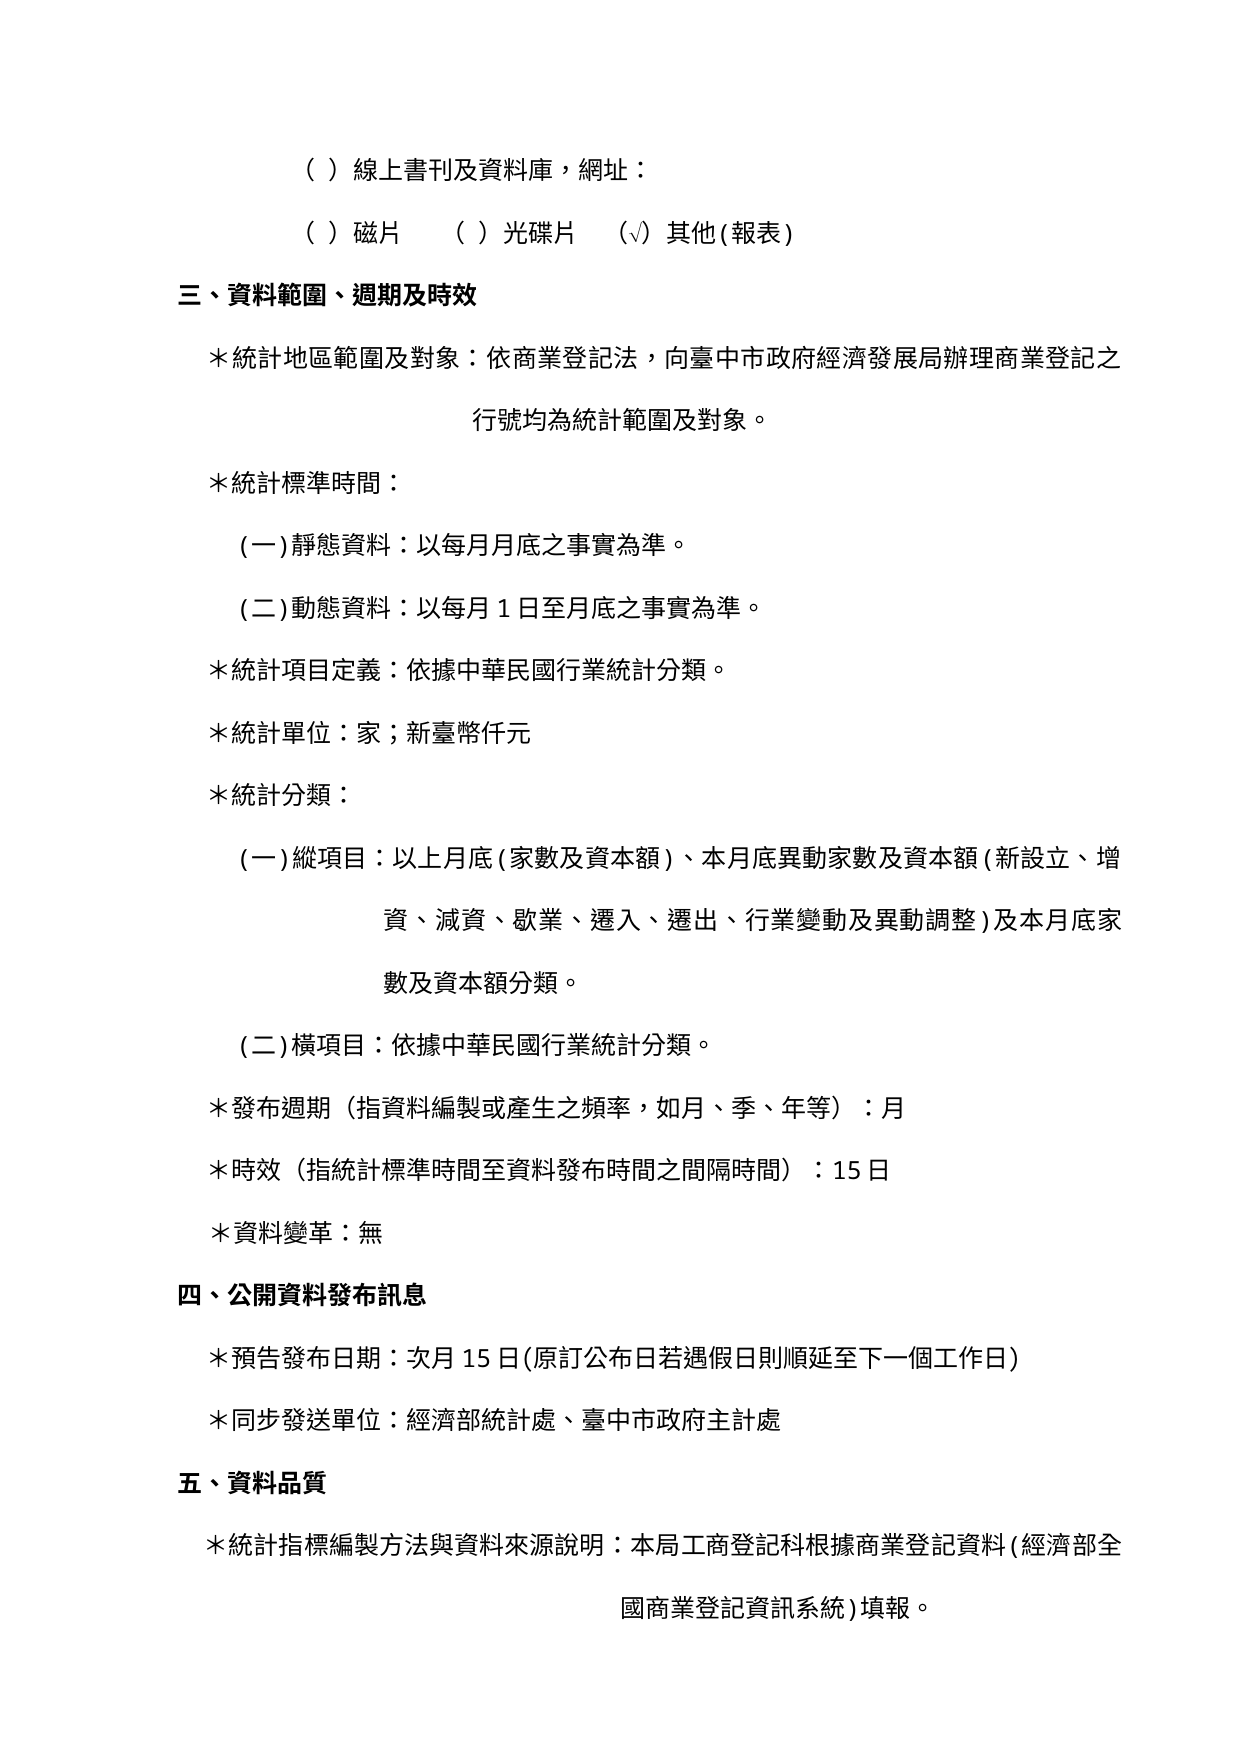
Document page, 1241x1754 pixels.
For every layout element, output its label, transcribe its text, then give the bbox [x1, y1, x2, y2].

text ＊資料變革：無 [208, 1189, 1122, 1252]
text ＊統計項目定義：依據中華民國行業統計分類。 [177, 627, 1122, 689]
text ＊同步發送單位：經濟部統計處、臺中市政府主計處 [206, 1377, 1122, 1439]
text 五、資料品質 [177, 1439, 1122, 1502]
text ＊時效（指統計標準時間至資料發布時間之間隔時間）：15日 [177, 1127, 1122, 1189]
text ＊預告發布日期：次月15日(原訂公布日若遇假日則順延至下一個工作日) [206, 1314, 1122, 1377]
text (一)縱項目：以上月底(家數及資本額)、本月底異動家數及資本額(新設立、增資、減資、歇業、遷入、遷出、行業變動及異動調整)及本月底家數及資本額分類。 [236, 814, 1122, 1002]
text ＊發布週期（指資料編製或產生之頻率，如月、季、年等）：月 [176, 1064, 1122, 1127]
text 四、公開資料發布訊息 [177, 1252, 1122, 1314]
text （ ）線上書刊及資料庫，網址： [278, 127, 1156, 189]
text ＊統計單位：家；新臺幣仟元 [177, 689, 1122, 752]
text （ ）磁片 （ ）光碟片 （）其他(報表) [278, 189, 1156, 252]
text (二)橫項目：依據中華民國行業統計分類。 [236, 1002, 1122, 1064]
text (一)靜態資料：以每月月底之事實為準。 [236, 502, 1122, 564]
text (二)動態資料：以每月1日至月底之事實為準。 [236, 564, 1122, 627]
text 三、資料範圍、週期及時效 [177, 252, 1122, 314]
text ＊統計指標編製方法與資料來源說明：本局工商登記科根據商業登記資料(經濟部全國商業登記資訊系統)填報。 [203, 1502, 1122, 1627]
text ＊統計標準時間： [177, 439, 1122, 502]
text ＊統計分類： [177, 752, 1122, 814]
text ＊統計地區範圍及對象：依商業登記法，向臺中市政府經濟發展局辦理商業登記之行號均為統計範圍及對象。 [207, 314, 1122, 439]
